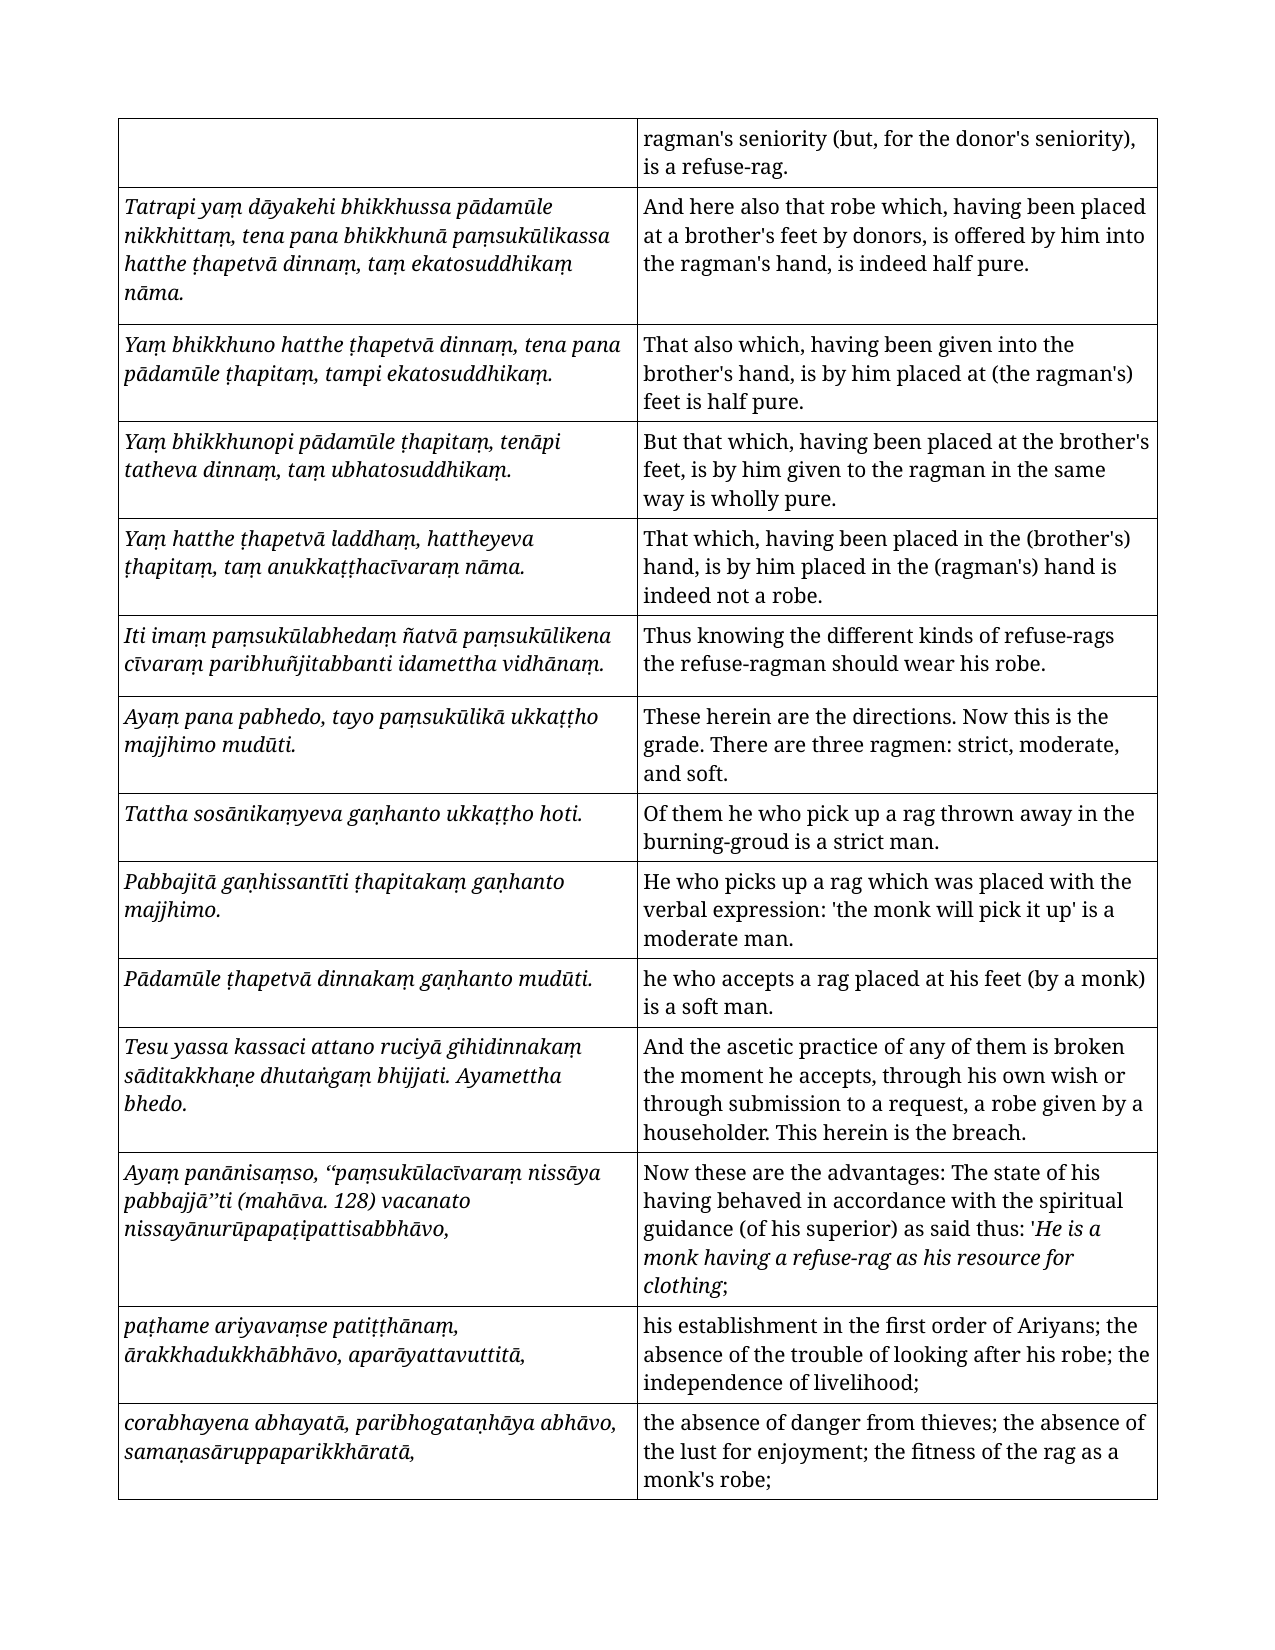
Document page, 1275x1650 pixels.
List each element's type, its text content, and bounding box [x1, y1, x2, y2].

table_cell Pādamūle ṭhapetvā dinnakaṃ gaṇhanto mudūti. [119, 959, 637, 1027]
table_cell Tatrapi yaṃ dāyakehi bhikkhussa pādamūle nikkhittaṃ, tena pana bhikkhunā paṃsukūlikassa hatthe ṭhapetvā dinnaṃ, taṃ ekatosuddhikaṃ nāma. [119, 188, 637, 324]
table_cell Tattha sosānikaṃyeva gaṇhanto ukkaṭṭho hoti. [119, 794, 637, 861]
table_cell That also which, having been given into the brother's hand, is by him placed at (the ragman's) feet is half pure. [638, 325, 1157, 421]
table_cell ragman's seniority (but, for the donor's seniority), is a refuse-rag. [638, 119, 1157, 187]
table_cell corabhayena abhayatā, paribhogataṇhāya abhāvo, samaṇasāruppaparikkhāratā, [119, 1404, 637, 1499]
table_cell Of them he who pick up a rag thrown away in the burning-groud is a strict man. [638, 794, 1157, 861]
table_cell Ayaṃ pana pabhedo, tayo paṃsukūlikā ukkaṭṭho majjhimo mudūti. [119, 697, 637, 793]
table_cell Now these are the advantages: The state of his having behaved in accordance with the spiritual guidance (of his superior) as said thus: 'He is a monk having a refuse-rag as his resource for clothing; [638, 1153, 1157, 1306]
table_cell Iti imaṃ paṃsukūlabhedaṃ ñatvā paṃsukūlikena cīvaraṃ paribhuñjitabbanti idamettha vidhānaṃ. [119, 616, 637, 696]
table_cell And here also that robe which, having been placed at a brother's feet by donors, is offered by him into the ragman's hand, is indeed half pure. [638, 188, 1157, 324]
table_cell Yaṃ bhikkhunopi pādamūle ṭhapitaṃ, tenāpi tatheva dinnaṃ, taṃ ubhatosuddhikaṃ. [119, 422, 637, 518]
table_cell Tesu yassa kassaci attano ruciyā gihidinnakaṃ sāditakkhaṇe dhutaṅgaṃ bhijjati. Ayamettha bhedo. [119, 1028, 637, 1152]
table_cell Ayaṃ panānisaṃso, ‘‘paṃsukūlacīvaraṃ nissāya pabbajjā’’ti (mahāva. 128) vacanato nissayānurūpapaṭipattisabbhāvo, [119, 1153, 637, 1306]
table_cell He who picks up a rag which was placed with the verbal expression: 'the monk will pick it up' is a moderate man. [638, 862, 1157, 958]
table_cell he who accepts a rag placed at his feet (by a monk) is a soft man. [638, 959, 1157, 1027]
table_cell Yaṃ hatthe ṭhapetvā laddhaṃ, hattheyeva ṭhapitaṃ, taṃ anukkaṭṭhacīvaraṃ nāma. [119, 519, 637, 615]
table_cell These herein are the directions. Now this is the grade. There are three ragmen: strict, moderate, and soft. [638, 697, 1157, 793]
table_cell his establishment in the first order of Ariyans; the absence of the trouble of looking after his robe; the independence of livelihood; [638, 1307, 1157, 1402]
table_cell Thus knowing the different kinds of refuse-rags the refuse-ragman should wear his robe. [638, 616, 1157, 696]
table_cell [119, 119, 637, 187]
table_cell the absence of danger from thieves; the absence of the lust for enjoyment; the fitness of the rag as a monk's robe; [638, 1404, 1157, 1499]
table_cell That which, having been placed in the (brother's) hand, is by him placed in the (ragman's) hand is indeed not a robe. [638, 519, 1157, 615]
table_cell But that which, having been placed at the brother's feet, is by him given to the ragman in the same way is wholly pure. [638, 422, 1157, 518]
table_cell Pabbajitā gaṇhissantīti ṭhapitakaṃ gaṇhanto majjhimo. [119, 862, 637, 958]
table_cell Yaṃ bhikkhuno hatthe ṭhapetvā dinnaṃ, tena pana pādamūle ṭhapitaṃ, tampi ekatosuddhikaṃ. [119, 325, 637, 421]
table_cell And the ascetic practice of any of them is broken the moment he accepts, through his own wish or through submission to a request, a robe given by a householder. This herein is the breach. [638, 1028, 1157, 1152]
table_cell paṭhame ariyavaṃse patiṭṭhānaṃ, ārakkhadukkhābhāvo, aparāyattavuttitā, [119, 1307, 637, 1402]
